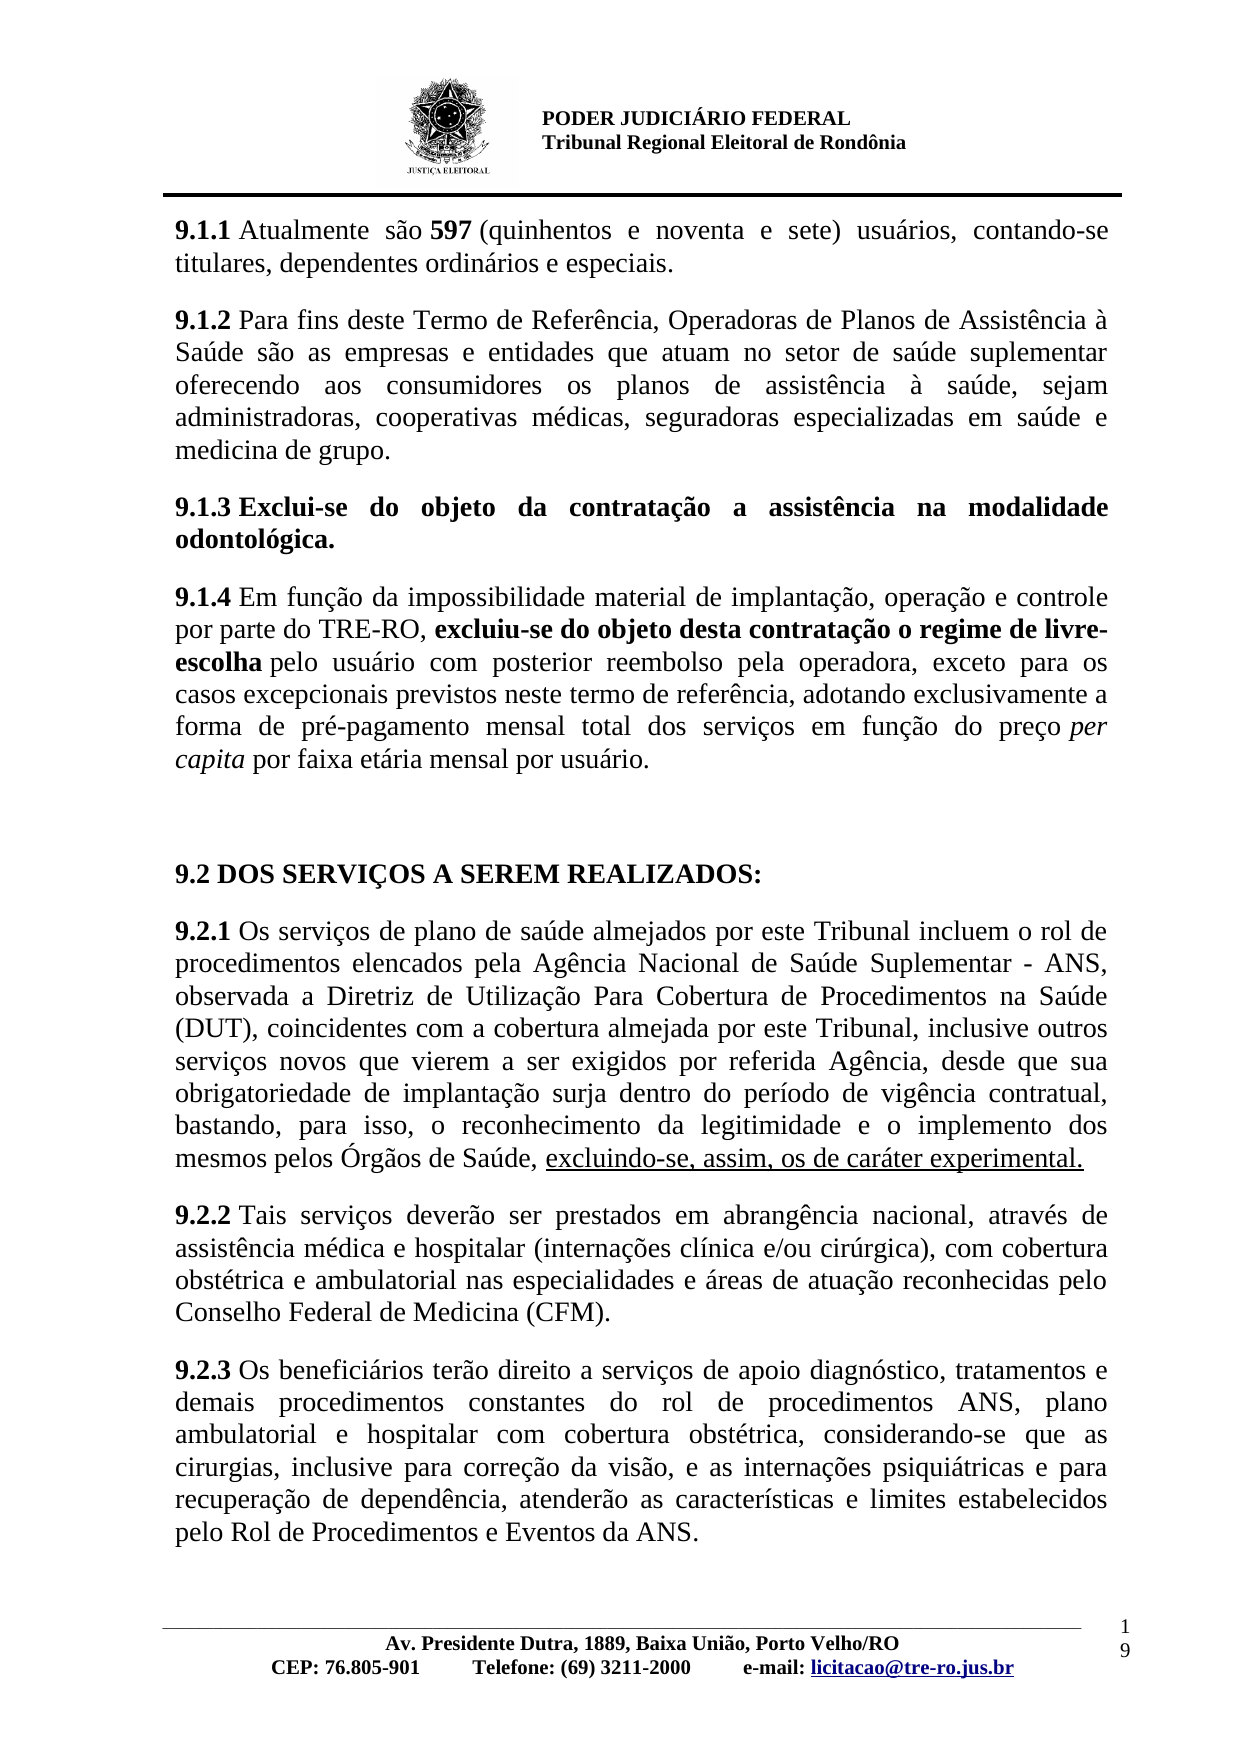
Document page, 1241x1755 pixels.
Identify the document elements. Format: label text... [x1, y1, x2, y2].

text 9.1.2 Para fins deste Termo de Referência, Operadoras de Planos de Assistência à Saúde são as empresas e entidades que atuam no setor de saúde suplementar oferecendo aos consumidores os planos de assistência à saúde, sejam administradoras, cooperativas médicas, seguradoras especializadas em saúde e medicina de grupo. [175, 303, 1110, 465]
text 9.2.1 Os serviços de plano de saúde almejados por este Tribunal incluem o rol de procedimentos elencados pela Agência Nacional de Saúde Suplementar - ANS, observada a Diretriz de Utilização Para Cobertura de Procedimentos na Saúde (DUT), coincidentes com a cobertura almejada por este Tribunal, inclusive outros serviços novos que vierem a ser exigidos por referida Agência, desde que sua obrigatoriedade de implantação surja dentro do período de vigência contratual, bastando, para isso, o reconhecimento da legitimidade e o implemento dos mesmos pelos Órgãos de Saúde, excluindo-se, assim, os de caráter experimental. [175, 914, 1110, 1173]
text 9.1.4 Em função da impossibilidade material de implantação, operação e controle por parte do TRE-RO, excluiu-se do objeto desta contratação o regime de livre-escolha pelo usuário com posterior reembolso pela operadora, exceto para os casos excepcionais previstos neste termo de referência, adotando exclusivamente a forma de pré-pagamento mensal total dos serviços em função do preço per capita por faixa etária mensal por usuário. [175, 580, 1110, 774]
text 9.2 DOS SERVIÇOS A SEREM REALIZADOS: [175, 857, 1110, 889]
text 9.2.3 Os beneficiários terão direito a serviços de apoio diagnóstico, tratamentos e demais procedimentos constantes do rol de procedimentos ANS, plano ambulatorial e hospitalar com cobertura obstétrica, considerando-se que as cirurgias, inclusive para correção da visão, e as internações psiquiátricas e para recuperação de dependência, atenderão as características e limites estabelecidos pelo Rol de Procedimentos e Eventos da ANS. [175, 1353, 1110, 1547]
text 9.2.2 Tais serviços deverão ser prestados em abrangência nacional, através de assistência médica e hospitalar (internações clínica e/ou cirúrgica), com cobertura obstétrica e ambulatorial nas especialidades e áreas de atuação reconhecidas pelo Conselho Federal de Medicina (CFM). [175, 1198, 1110, 1328]
text 9.1.1 Atualmente são 597 (quinhentos e noventa e sete) usuários, contando-se titulares, dependentes ordinários e especiais. [175, 213, 1110, 278]
text 9.1.3 Exclui-se do objeto da contratação a assistência na modalidade odontológica. [175, 490, 1110, 555]
